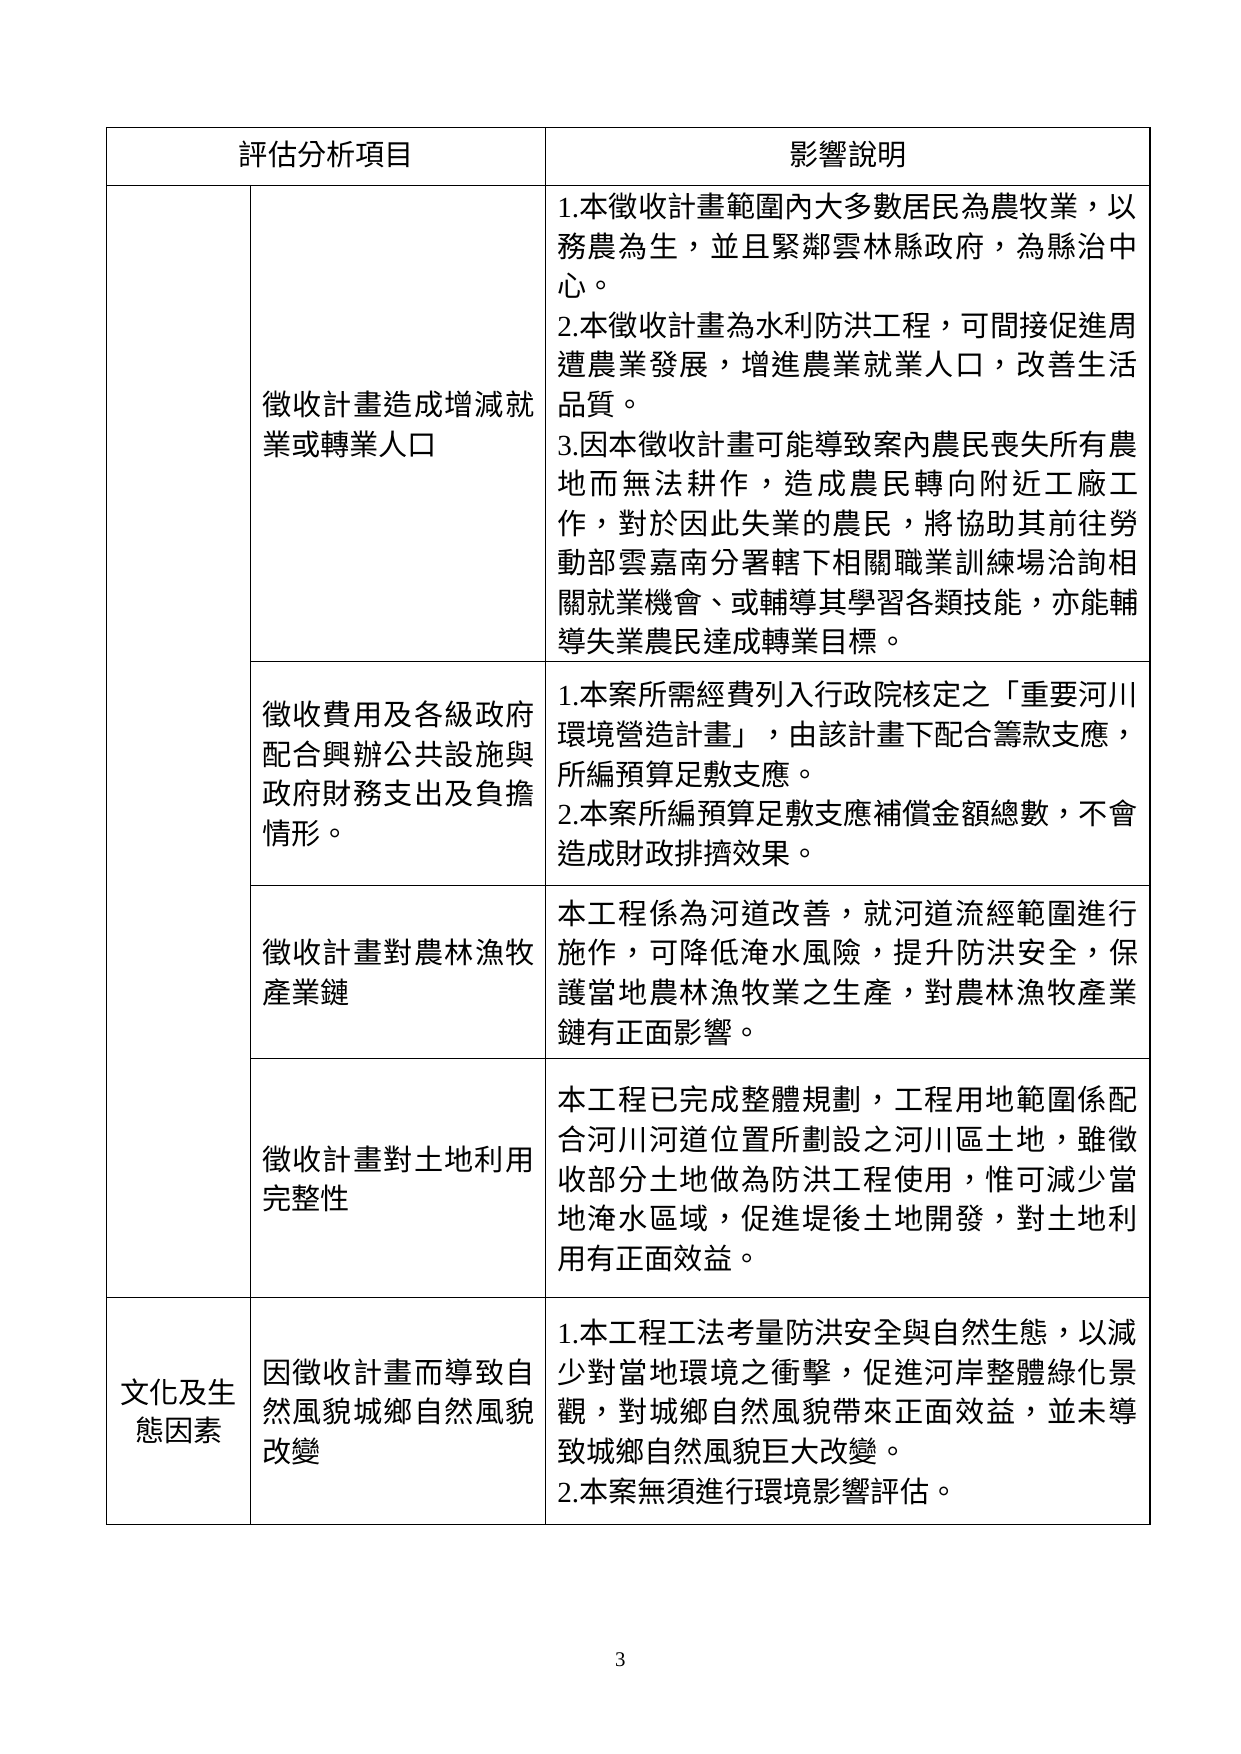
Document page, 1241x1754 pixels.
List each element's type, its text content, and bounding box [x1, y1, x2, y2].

table_cell 本工程係為河道改善，就河道流經範圍進行施作，可降低淹水風險，提升防洪安全，保護當地農林漁牧業之生產，對農林漁牧產業鏈有正面影響。 [546, 886, 1149, 1058]
table_cell 徵收計畫對土地利用完整性 [251, 1059, 545, 1297]
table_cell 徵收費用及各級政府配合興辦公共設施與政府財務支出及負擔情形。 [251, 662, 545, 884]
table_cell 1.本案所需經費列入行政院核定之「重要河川環境營造計畫」，由該計畫下配合籌款支應，所編預算足敷支應。 2.本案所編預算足敷支應補償金額總數，不會造成財政排擠效果。 [546, 662, 1149, 884]
table_header 評估分析項目 [107, 128, 545, 185]
table_cell 徵收計畫造成增減就業或轉業人口 [251, 186, 545, 661]
table_cell 因徵收計畫而導致自然風貌城鄉自然風貌改變 [251, 1298, 545, 1524]
table_cell 1.本徵收計畫範圍內大多數居民為農牧業，以務農為生，並且緊鄰雲林縣政府，為縣治中心。 2.本徵收計畫為水利防洪工程，可間接促進周遭農業發展，增進農業就業人口，改善生活品質。 3.因本徵收計畫可能導致案內農民喪失所有農地而無法耕作，造成農民轉向附近工廠工作，對於因此失業的農民，將協助其前往勞動部雲嘉南分署轄下相關職業訓練場洽詢相關就業機會、或輔導其學習各類技能，亦能輔導失業農民達成轉業目標。 [546, 186, 1149, 661]
table_cell [107, 186, 250, 1297]
table_cell 文化及生態因素 [107, 1298, 250, 1524]
table_header 影響說明 [546, 128, 1149, 185]
table_cell 1.本工程工法考量防洪安全與自然生態，以減少對當地環境之衝擊，促進河岸整體綠化景觀，對城鄉自然風貌帶來正面效益，並未導致城鄉自然風貌巨大改變。 2.本案無須進行環境影響評估。 [546, 1298, 1149, 1524]
table_cell 本工程已完成整體規劃，工程用地範圍係配合河川河道位置所劃設之河川區土地，雖徵收部分土地做為防洪工程使用，惟可減少當地淹水區域，促進堤後土地開發，對土地利用有正面效益。 [546, 1059, 1149, 1297]
table_cell 徵收計畫對農林漁牧產業鏈 [251, 886, 545, 1058]
